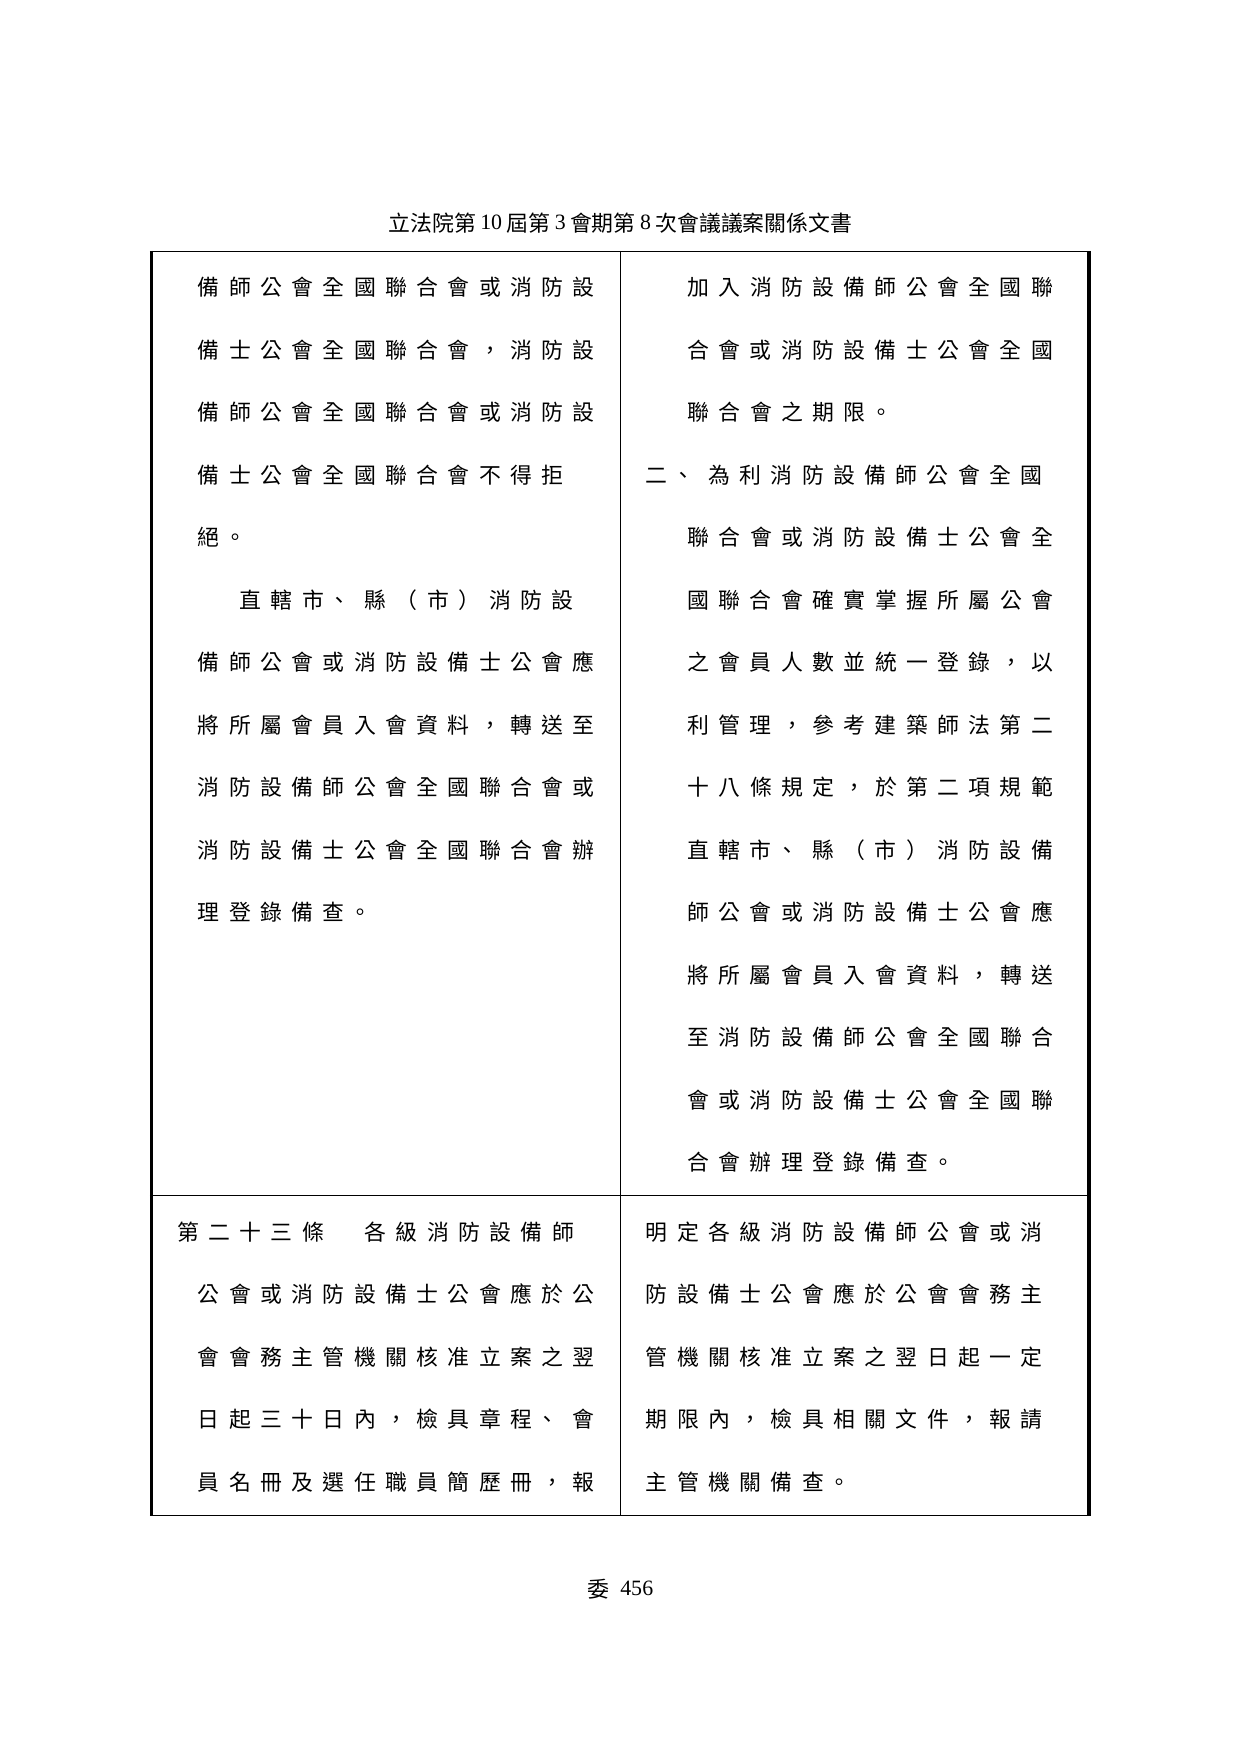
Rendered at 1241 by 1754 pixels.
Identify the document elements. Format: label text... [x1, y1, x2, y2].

table_cell 備師公會全國聯合會或消防設備士公會全國聯合會，消防設備師公會全國聯合會或消防設備士公會全國聯合會不得拒絕。 直轄市、縣（市）消防設備師公會或消防設備士公會應將所屬會員入會資料，轉送至消防設備師公會全國聯合會或消防設備士公會全國聯合會辦理登錄備查。 [153, 252, 620, 1195]
table_cell 第二十三條 各級消防設備師公會或消防設備士公會應於公會會務主管機關核准立案之翌日起三十日內，檢具章程、會員名冊及選任職員簡歷冊，報 [153, 1196, 620, 1514]
table_cell 加入消防設備師公會全國聯合會或消防設備士公會全國聯合會之期限。 二、為利消防設備師公會全國聯合會或消防設備士公會全國聯合會確實掌握所屬公會之會員人數並統一登錄，以利管理，參考建築師法第二十八條規定，於第二項規範直轄市、縣（市）消防設備師公會或消防設備士公會應將所屬會員入會資料，轉送至消防設備師公會全國聯合會或消防設備士公會全國聯合會辦理登錄備查。 [621, 252, 1087, 1195]
table_cell 明定各級消防設備師公會或消防設備士公會應於公會會務主管機關核准立案之翌日起一定期限內，檢具相關文件，報請主管機關備查。 [621, 1196, 1087, 1514]
